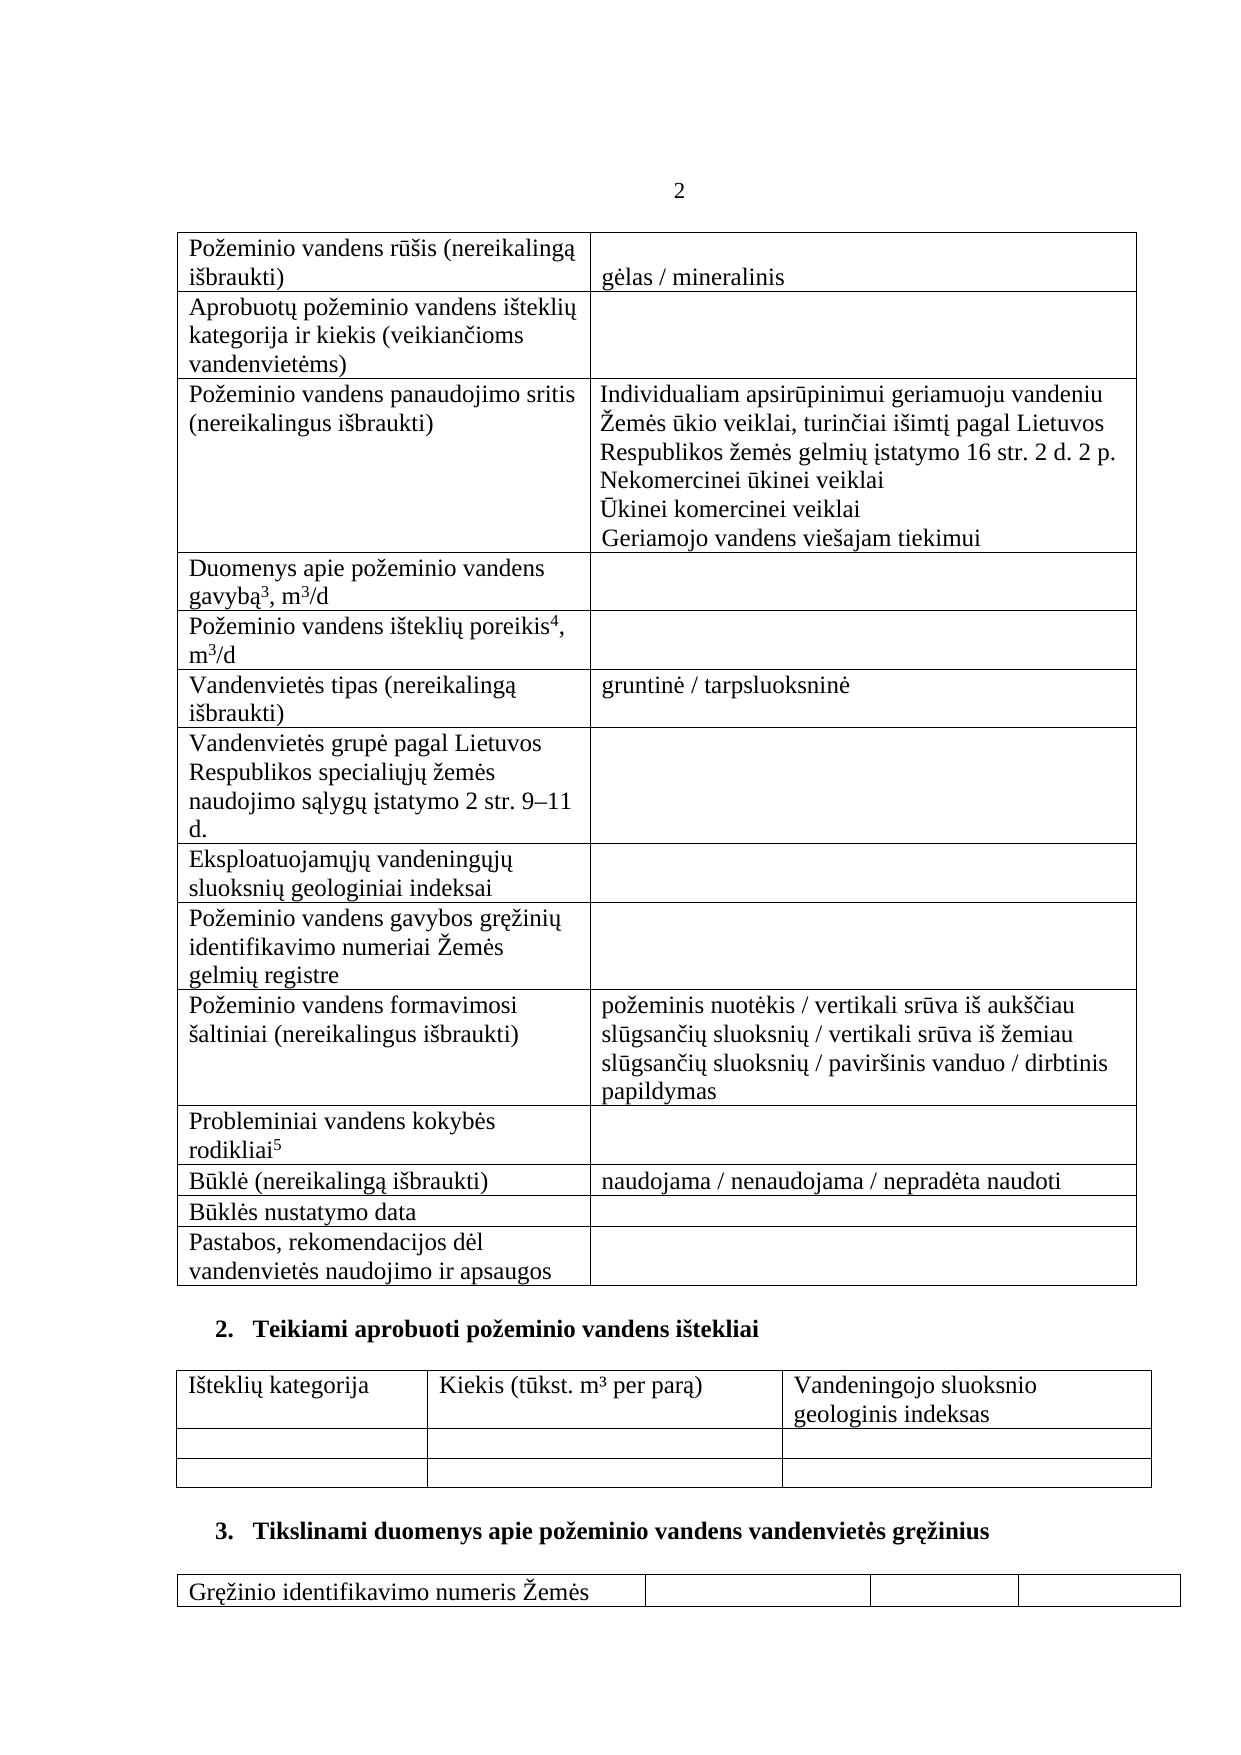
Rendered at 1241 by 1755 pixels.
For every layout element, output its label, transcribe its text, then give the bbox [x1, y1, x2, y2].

table_cell [591, 292, 1136, 378]
table_cell [591, 611, 1136, 669]
table_cell [591, 844, 1136, 902]
table_cell Būklės nustatymo data [178, 1196, 590, 1226]
table_cell Požeminio vandens formavimosi šaltiniai (nereikalingus išbraukti) [178, 990, 590, 1105]
table_cell gėlas / mineralinis [591, 233, 1136, 291]
table_cell [177, 1429, 427, 1457]
table_header Išteklių kategorija [177, 1371, 427, 1428]
table_cell [428, 1429, 782, 1457]
table_cell Požeminio vandens išteklių poreikis4, m3/d [178, 611, 590, 669]
table_cell [783, 1459, 1151, 1487]
table_cell [428, 1459, 782, 1487]
table_cell Duomenys apie požeminio vandens gavybą3, m3/d [178, 553, 590, 610]
table_cell Eksploatuojamųjų vandeningųjų sluoksnių geologiniai indeksai [178, 844, 590, 902]
table_cell [591, 903, 1136, 989]
table_cell naudojama / nenaudojama / nepradėta naudoti [591, 1165, 1136, 1195]
table_cell Požeminio vandens rūšis (nereikalingą išbraukti) [178, 233, 590, 291]
table_header Vandeningojo sluoksnio geologinis indeksas [783, 1371, 1151, 1428]
table_cell Aprobuotų požeminio vandens išteklių kategorija ir kiekis (veikiančioms vandenvietėms) [178, 292, 590, 378]
table_cell Vandenvietės grupė pagal Lietuvos Respublikos specialiųjų žemės naudojimo sąlygų įstatymo 2 str. 9–11 d. [178, 728, 590, 843]
table_header Kiekis (tūkst. m³ per parą) [428, 1371, 782, 1428]
table_header Gręžinio identifikavimo numeris Žemės [178, 1575, 645, 1606]
text 3. Tikslinami duomenys apie požeminio vandens vandenvietės gręžinius [215, 1517, 1167, 1546]
table_cell Probleminiai vandens kokybės rodikliai5 [178, 1106, 590, 1164]
table_cell [591, 553, 1136, 610]
table_cell Požeminio vandens panaudojimo sritis (nereikalingus išbraukti) [178, 379, 590, 552]
table_cell Pastabos, rekomendacijos dėl vandenvietės naudojimo ir apsaugos [178, 1227, 590, 1285]
table_header [871, 1575, 1018, 1606]
table_cell [591, 1106, 1136, 1164]
table_cell gruntinė / tarpsluoksninė [591, 670, 1136, 727]
table_cell Vandenvietės tipas (nereikalingą išbraukti) [178, 670, 590, 727]
table_cell [177, 1459, 427, 1487]
table_header [646, 1575, 870, 1606]
table_header [1019, 1575, 1180, 1606]
table_cell [783, 1429, 1151, 1457]
table_cell [591, 1227, 1136, 1285]
table_cell požeminis nuotėkis / vertikali srūva iš aukščiau slūgsančių sluoksnių / vertikali srūva iš žemiau slūgsančių sluoksnių / paviršinis vanduo / dirbtinis papildymas [591, 990, 1136, 1105]
table_cell Būklė (nereikalingą išbraukti) [178, 1165, 590, 1195]
text 2. Teikiami aprobuoti požeminio vandens ištekliai [215, 1314, 1181, 1343]
table_cell Individualiam apsirūpinimui geriamuoju vandeniu Žemės ūkio veiklai, turinčiai išimtį pagal Lietuvos Respublikos žemės gelmių įstatymo 16 str. 2 d. 2 p. Nekomercinei ūkinei veiklai Ūkinei komercinei veiklai Geriamojo vandens viešajam tiekimui [591, 379, 1136, 552]
table_cell [591, 728, 1136, 843]
table_cell Požeminio vandens gavybos gręžinių identifikavimo numeriai Žemės gelmių registre [178, 903, 590, 989]
table_cell [591, 1196, 1136, 1226]
